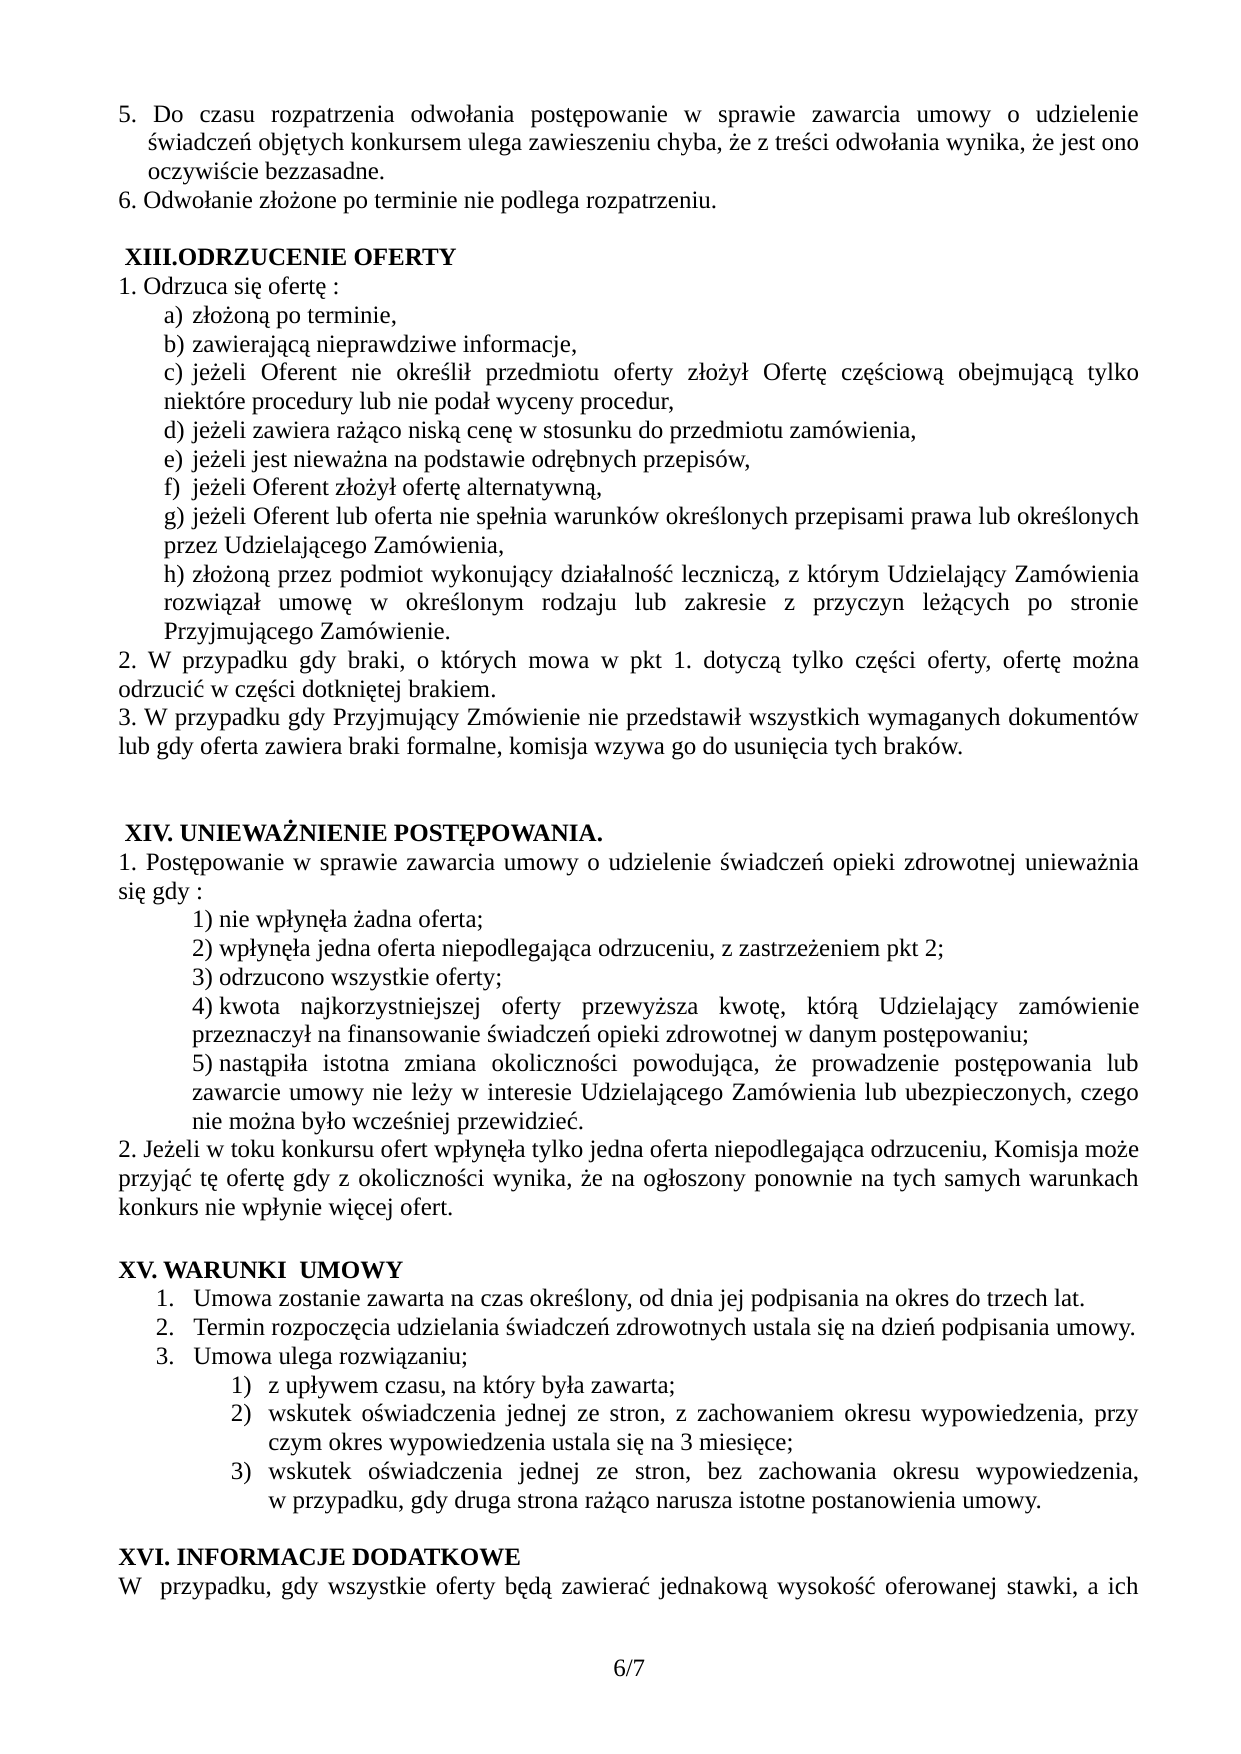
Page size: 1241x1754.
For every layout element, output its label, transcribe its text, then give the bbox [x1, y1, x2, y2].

list jeżeli jest nieważna na podstawie odrębnych przepisów, [163, 444, 1140, 472]
text W przypadku, gdy wszystkie oferty będą zawierać jednakową wysokość oferowanej stawki, a ich [118, 1571, 1140, 1600]
text XV. WARUNKI UMOWY [118, 1255, 1140, 1283]
list złożoną przez podmiot wykonujący działalność leczniczą, z którym Udzielający Zamówienia rozwiązał umowę w określonym rodzaju lub zakresie z przyczyn leżących po stronie Przyjmującego Zamówienie. [163, 559, 1140, 645]
text 5) nastąpiła istotna zmiana okoliczności powodująca, że prowadzenie postępowania lub zawarcie umowy nie leży w interesie Udzielającego Zamówienia lub ubezpieczonych, czego nie można było wcześniej przewidzieć. [192, 1048, 1140, 1134]
text 2. Jeżeli w toku konkursu ofert wpłynęła tylko jedna oferta niepodlegająca odrzuceniu, Komisja może przyjąć tę ofertę gdy z okoliczności wynika, że na ogłoszony ponownie na tych samych warunkach konkurs nie wpłynie więcej ofert. [118, 1134, 1140, 1221]
text 4) kwota najkorzystniejszej oferty przewyższa kwotę, którą Udzielający zamówienie przeznaczył na finansowanie świadczeń opieki zdrowotnej w danym postępowaniu; [192, 991, 1140, 1048]
list 6. Odwołanie złożone po terminie nie podlega rozpatrzeniu. [118, 185, 1140, 214]
list jeżeli Oferent złożył ofertę alternatywną, [163, 472, 1140, 501]
list wskutek oświadczenia jednej ze stron, bez zachowania okresu wypowiedzenia, w przypadku, gdy druga strona rażąco narusza istotne postanowienia umowy. [231, 1456, 1140, 1513]
list jeżeli Oferent nie określił przedmiotu oferty złożył Ofertę częściową obejmującą tylko niektóre procedury lub nie podał wyceny procedur, [163, 357, 1140, 415]
list 5. Do czasu rozpatrzenia odwołania postępowanie w sprawie zawarcia umowy o udzielenie świadczeń objętych konkursem ulega zawieszeniu chyba, że z treści odwołania wynika, że jest ono oczywiście bezzasadne. [118, 99, 1140, 185]
list zawierającą nieprawdziwe informacje, [163, 329, 1140, 357]
list Umowa ulega rozwiązaniu; [156, 1341, 1140, 1370]
text XVI. INFORMACJE DODATKOWE [118, 1542, 1140, 1571]
text 2. W przypadku gdy braki, o których mowa w pkt 1. dotyczą tylko części oferty, ofertę można odrzucić w części dotkniętej brakiem. [118, 645, 1140, 702]
list Umowa zostanie zawarta na czas określony, od dnia jej podpisania na okres do trzech lat. [156, 1283, 1140, 1312]
list z upływem czasu, na który była zawarta; [231, 1370, 1140, 1398]
text 1) nie wpłynęła żadna oferta; [192, 904, 1140, 933]
text 3. W przypadku gdy Przyjmujący Zmówienie nie przedstawił wszystkich wymaganych dokumentów lub gdy oferta zawiera braki formalne, komisja wzywa go do usunięcia tych braków. [118, 702, 1140, 760]
text 2) wpłynęła jedna oferta niepodlegająca odrzuceniu, z zastrzeżeniem pkt 2; [192, 933, 1140, 962]
text XIV. UNIEWAŻNIENIE POSTĘPOWANIA. [118, 818, 1140, 847]
text 1. Postępowanie w sprawie zawarcia umowy o udzielenie świadczeń opieki zdrowotnej unieważnia się gdy : [118, 847, 1140, 904]
list wskutek oświadczenia jednej ze stron, z zachowaniem okresu wypowiedzenia, przy czym okres wypowiedzenia ustala się na 3 miesięce; [231, 1398, 1140, 1456]
text 3) odrzucono wszystkie oferty; [192, 962, 1140, 991]
list Termin rozpoczęcia udzielania świadczeń zdrowotnych ustala się na dzień podpisania umowy. [156, 1312, 1140, 1341]
list jeżeli zawiera rażąco niską cenę w stosunku do przedmiotu zamówienia, [163, 415, 1140, 444]
text 1. Odrzuca się ofertę : [118, 271, 1140, 300]
list jeżeli Oferent lub oferta nie spełnia warunków określonych przepisami prawa lub określonych przez Udzielającego Zamówienia, [163, 501, 1140, 559]
list złożoną po terminie, [163, 300, 1140, 329]
text XIII.ODRZUCENIE OFERTY [118, 242, 1140, 271]
